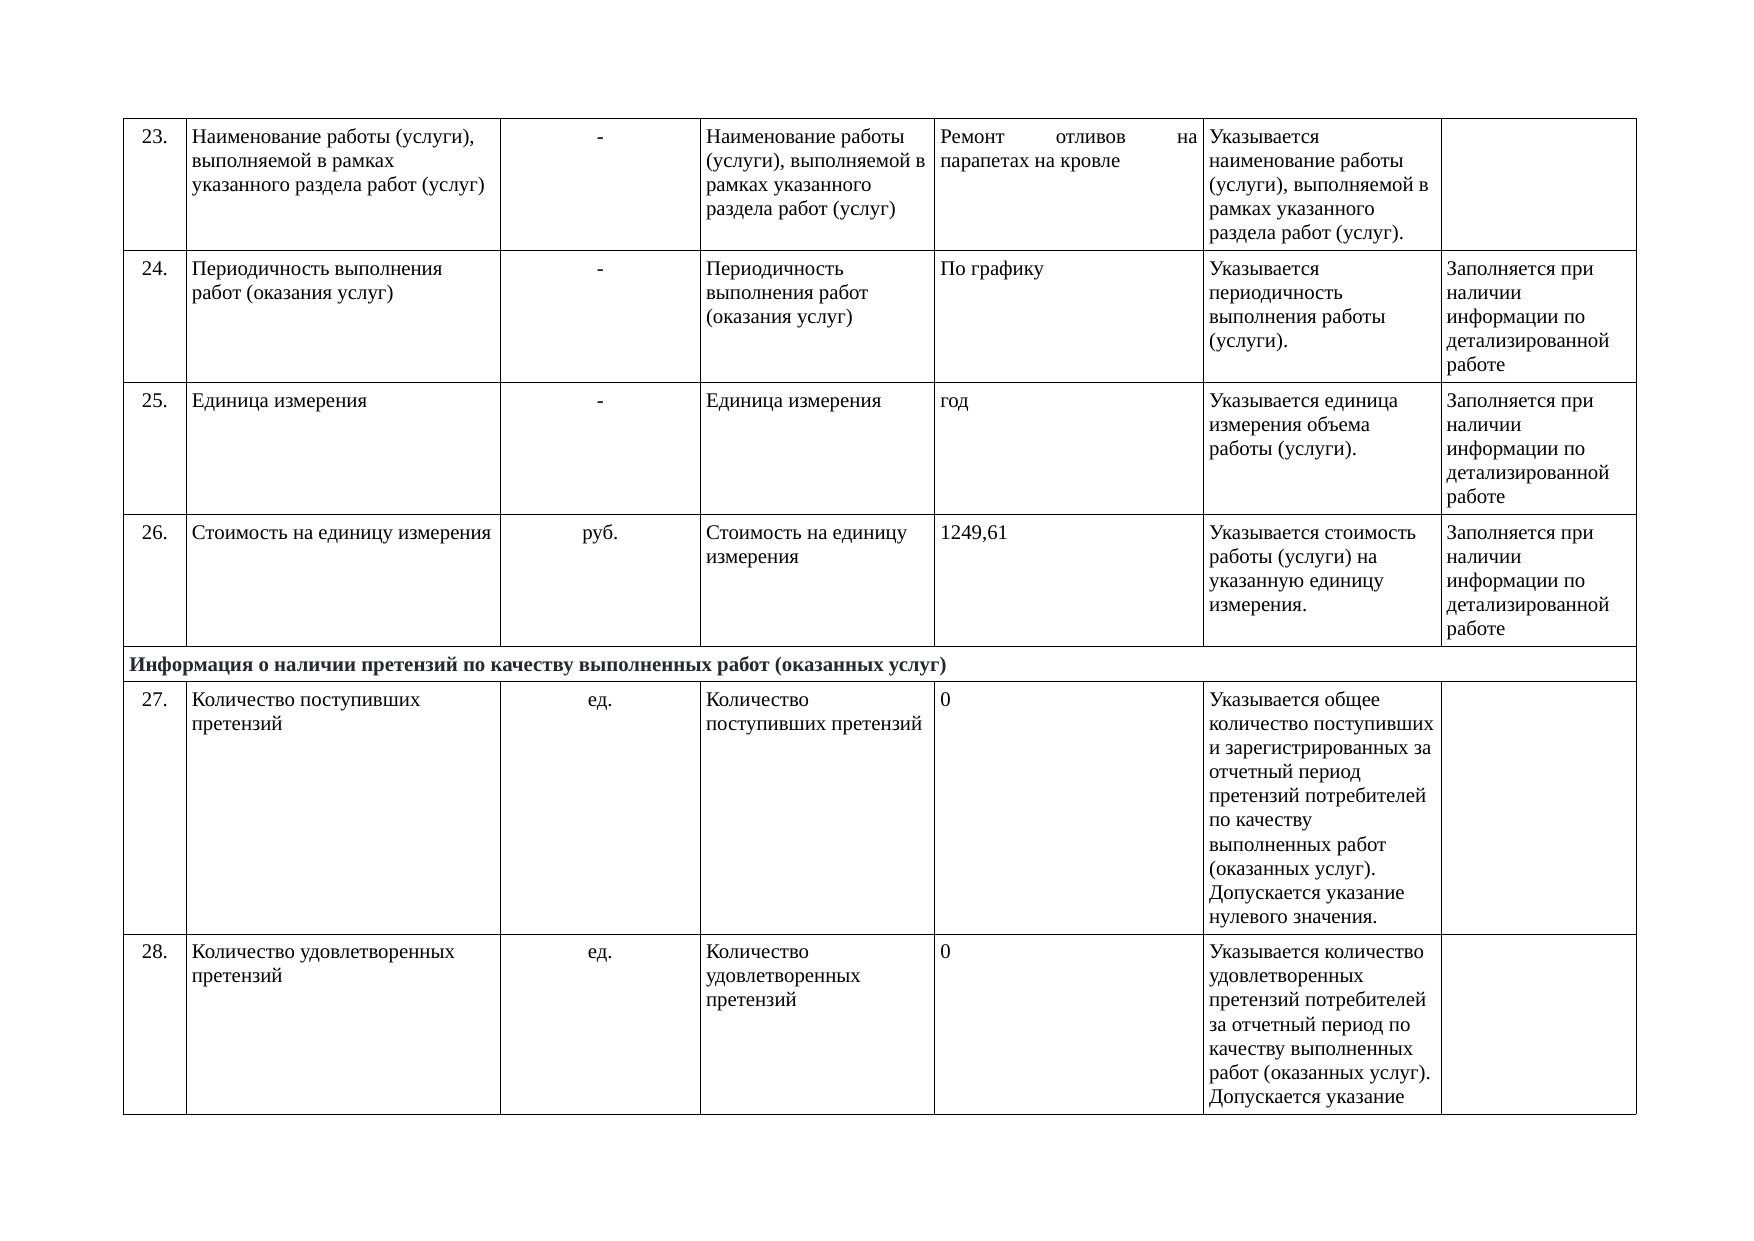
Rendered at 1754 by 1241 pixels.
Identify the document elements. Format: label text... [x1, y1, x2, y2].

table_cell руб. [501, 515, 700, 646]
table_cell Заполняется при наличии информации по детализированной работе [1442, 515, 1636, 646]
table_cell [1442, 682, 1636, 933]
table_cell Указывается единица измерения объема работы (услуги). [1204, 383, 1441, 514]
table_cell год [935, 383, 1203, 514]
table_cell 0 [935, 682, 1203, 933]
table_cell Наименование работы (услуги), выполняемой в рамках указанного раздела работ (услуг) [187, 119, 500, 250]
table_cell Периодичность выполнения работ (оказания услуг) [187, 251, 500, 382]
table_cell Периодичность выполнения работ (оказания услуг) [701, 251, 934, 382]
table_cell 24. [124, 251, 186, 382]
table_cell - [501, 383, 700, 514]
table_cell Единица измерения [701, 383, 934, 514]
table_cell Указывается периодичность выполнения работы (услуги). [1204, 251, 1441, 382]
table_cell 26. [124, 515, 186, 646]
table_cell Указывается количество удовлетворенных претензий потребителей за отчетный период по качеству выполненных работ (оказанных услуг). Допускается указание [1204, 935, 1441, 1113]
table_cell Количество удовлетворенных претензий [701, 935, 934, 1113]
table_cell Заполняется при наличии информации по детализированной работе [1442, 383, 1636, 514]
table_cell Стоимость на единицу измерения [187, 515, 500, 646]
table_cell Указывается наименование работы (услуги), выполняемой в рамках указанного раздела работ (услуг). [1204, 119, 1441, 250]
table_cell Ремонт отливов на парапетах на кровле [935, 119, 1203, 250]
table_cell 28. [124, 935, 186, 1113]
table_cell Указывается стоимость работы (услуги) на указанную единицу измерения. [1204, 515, 1441, 646]
table_cell - [501, 251, 700, 382]
table_cell 23. [124, 119, 186, 250]
table_cell Указывается общее количество поступивших и зарегистрированных за отчетный период претензий потребителей по качеству выполненных работ (оказанных услуг). Допускается указание нулевого значения. [1204, 682, 1441, 933]
table_cell Количество удовлетворенных претензий [187, 935, 500, 1113]
table_cell [1442, 935, 1636, 1113]
table_cell Наименование работы (услуги), выполняемой в рамках указанного раздела работ (услуг) [701, 119, 934, 250]
table_cell ед. [501, 935, 700, 1113]
table_cell 25. [124, 383, 186, 514]
table_cell Единица измерения [187, 383, 500, 514]
table_cell Стоимость на единицу измерения [701, 515, 934, 646]
table_cell 1249,61 [935, 515, 1203, 646]
table_cell 0 [935, 935, 1203, 1113]
table_cell - [501, 119, 700, 250]
table_cell Информация о наличии претензий по качеству выполненных работ (оказанных услуг) [124, 647, 1636, 681]
table_cell 27. [124, 682, 186, 933]
table_cell [1442, 119, 1636, 250]
table_cell Заполняется при наличии информации по детализированной работе [1442, 251, 1636, 382]
table_cell По графику [935, 251, 1203, 382]
table_cell ед. [501, 682, 700, 933]
table_cell Количество поступивших претензий [187, 682, 500, 933]
table_cell Количество поступивших претензий [701, 682, 934, 933]
